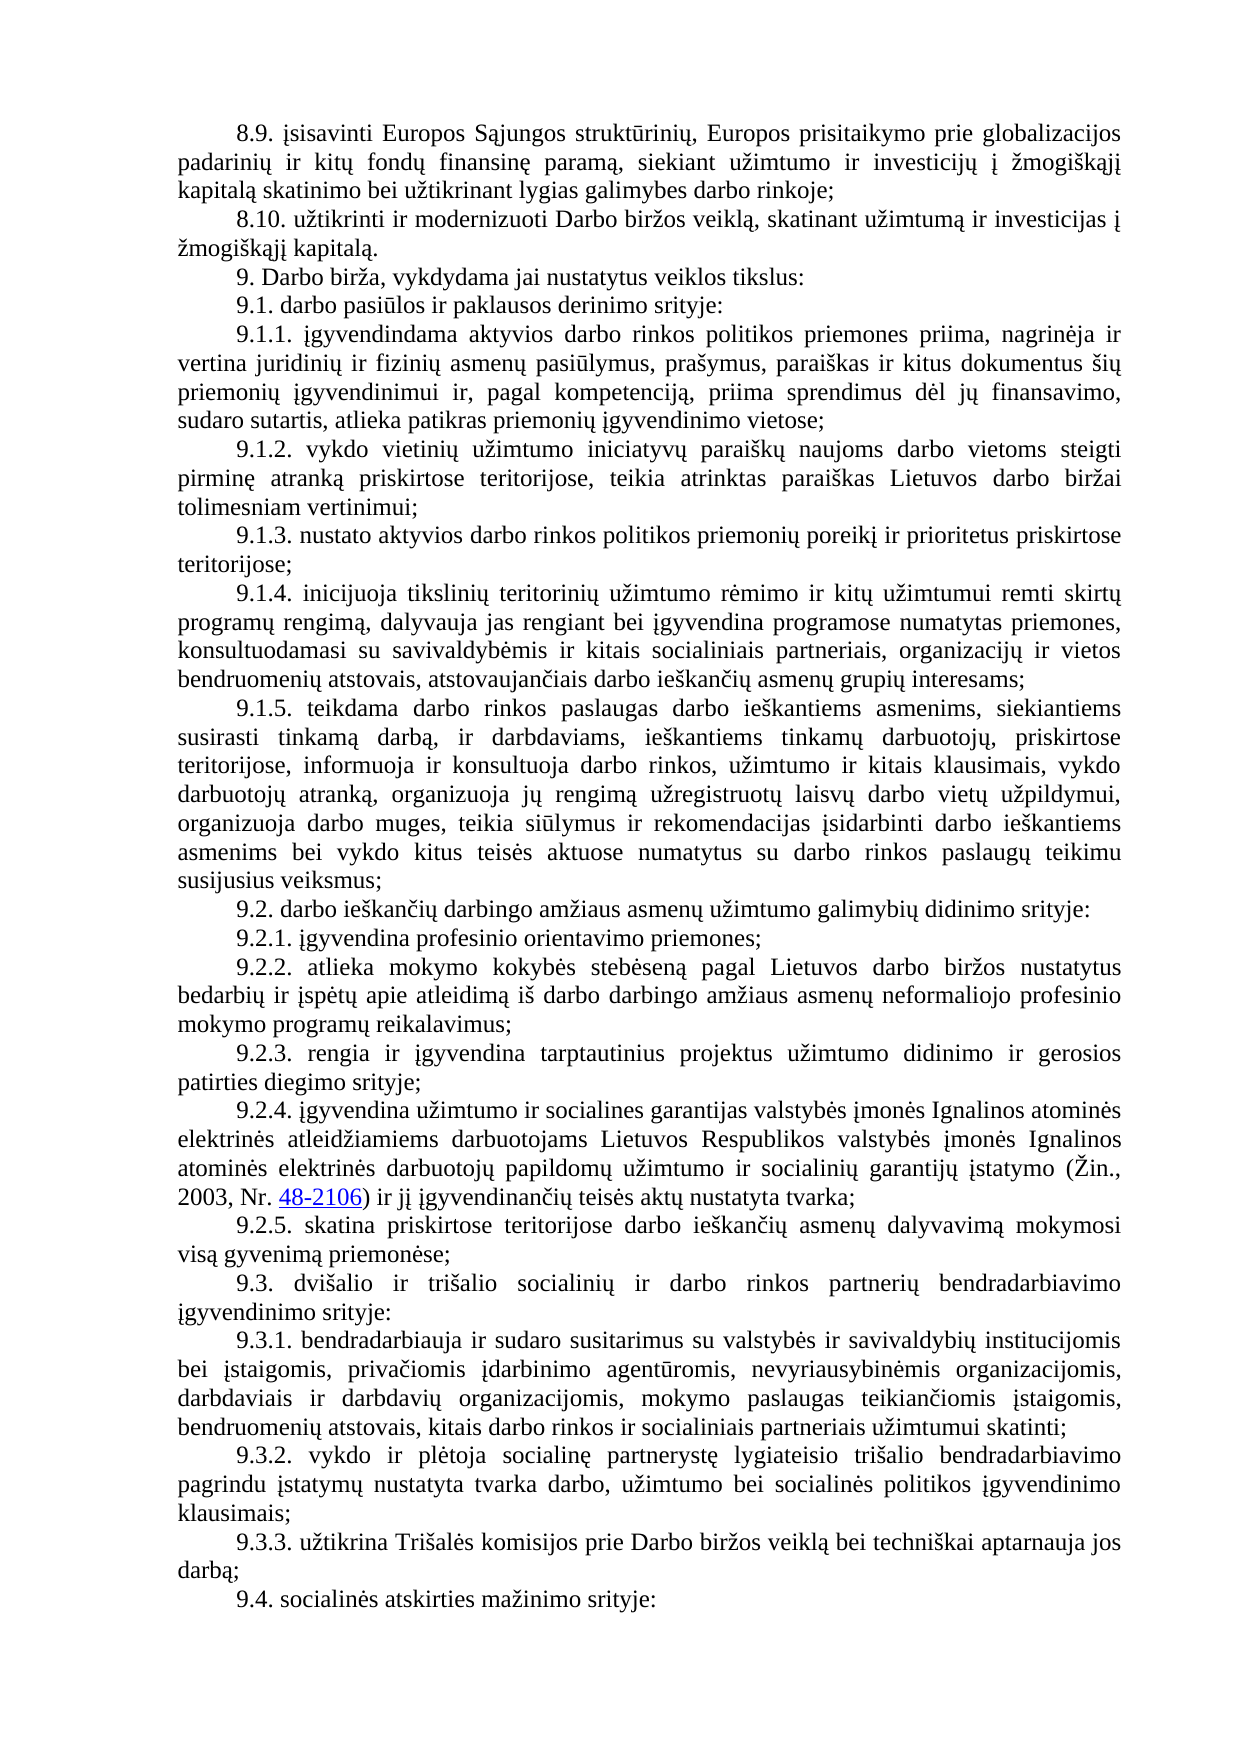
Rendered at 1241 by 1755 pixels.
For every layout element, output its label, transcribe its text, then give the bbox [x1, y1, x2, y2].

text 9.1.2. vykdo vietinių užimtumo iniciatyvų paraiškų naujoms darbo vietoms steigti pirminę atranką priskirtose teritorijose, teikia atrinktas paraiškas Lietuvos darbo biržai tolimesniam vertinimui; [177, 434, 1122, 521]
text 9. Darbo birža, vykdydama jai nustatytus veiklos tikslus: [177, 262, 1122, 291]
text 9.4. socialinės atskirties mažinimo srityje: [177, 1584, 1122, 1613]
text 9.2.5. skatina priskirtose teritorijose darbo ieškančių asmenų dalyvavimą mokymosi visą gyvenimą priemonėse; [177, 1211, 1122, 1268]
text 8.10. užtikrinti ir modernizuoti Darbo biržos veiklą, skatinant užimtumą ir investicijas į žmogiškąjį kapitalą. [177, 204, 1122, 262]
text 8.9. įsisavinti Europos Sąjungos struktūrinių, Europos prisitaikymo prie globalizacijos padarinių ir kitų fondų finansinę paramą, siekiant užimtumo ir investicijų į žmogiškąjį kapitalą skatinimo bei užtikrinant lygias galimybes darbo rinkoje; [177, 118, 1122, 204]
text 9.2. darbo ieškančių darbingo amžiaus asmenų užimtumo galimybių didinimo srityje: [177, 894, 1122, 923]
text 9.2.3. rengia ir įgyvendina tarptautinius projektus užimtumo didinimo ir gerosios patirties diegimo srityje; [177, 1038, 1122, 1096]
text 9.3.2. vykdo ir plėtoja socialinę partnerystę lygiateisio trišalio bendradarbiavimo pagrindu įstatymų nustatyta tvarka darbo, užimtumo bei socialinės politikos įgyvendinimo klausimais; [177, 1441, 1122, 1527]
text 9.3. dvišalio ir trišalio socialinių ir darbo rinkos partnerių bendradarbiavimo įgyvendinimo srityje: [177, 1268, 1122, 1326]
text 9.1.5. teikdama darbo rinkos paslaugas darbo ieškantiems asmenims, siekiantiems susirasti tinkamą darbą, ir darbdaviams, ieškantiems tinkamų darbuotojų, priskirtose teritorijose, informuoja ir konsultuoja darbo rinkos, užimtumo ir kitais klausimais, vykdo darbuotojų atranką, organizuoja jų rengimą užregistruotų laisvų darbo vietų užpildymui, organizuoja darbo muges, teikia siūlymus ir rekomendacijas įsidarbinti darbo ieškantiems asmenims bei vykdo kitus teisės aktuose numatytus su darbo rinkos paslaugų teikimu susijusius veiksmus; [177, 693, 1122, 894]
text 9.3.3. užtikrina Trišalės komisijos prie Darbo biržos veiklą bei techniškai aptarnauja jos darbą; [177, 1527, 1122, 1584]
text 9.1.1. įgyvendindama aktyvios darbo rinkos politikos priemones priima, nagrinėja ir vertina juridinių ir fizinių asmenų pasiūlymus, prašymus, paraiškas ir kitus dokumentus šių priemonių įgyvendinimui ir, pagal kompetenciją, priima sprendimus dėl jų finansavimo, sudaro sutartis, atlieka patikras priemonių įgyvendinimo vietose; [177, 319, 1122, 434]
text 9.1. darbo pasiūlos ir paklausos derinimo srityje: [177, 291, 1122, 319]
text 9.1.4. inicijuoja tikslinių teritorinių užimtumo rėmimo ir kitų užimtumui remti skirtų programų rengimą, dalyvauja jas rengiant bei įgyvendina programose numatytas priemones, konsultuodamasi su savivaldybėmis ir kitais socialiniais partneriais, organizacijų ir vietos bendruomenių atstovais, atstovaujančiais darbo ieškančių asmenų grupių interesams; [177, 578, 1122, 693]
text 9.2.4. įgyvendina užimtumo ir socialines garantijas valstybės įmonės Ignalinos atominės elektrinės atleidžiamiems darbuotojams Lietuvos Respublikos valstybės įmonės Ignalinos atominės elektrinės darbuotojų papildomų užimtumo ir socialinių garantijų įstatymo (Žin., 2003, Nr. 48-2106) ir jį įgyvendinančių teisės aktų nustatyta tvarka; [177, 1096, 1122, 1211]
text 9.1.3. nustato aktyvios darbo rinkos politikos priemonių poreikį ir prioritetus priskirtose teritorijose; [177, 521, 1122, 578]
text 9.3.1. bendradarbiauja ir sudaro susitarimus su valstybės ir savivaldybių institucijomis bei įstaigomis, privačiomis įdarbinimo agentūromis, nevyriausybinėmis organizacijomis, darbdaviais ir darbdavių organizacijomis, mokymo paslaugas teikiančiomis įstaigomis, bendruomenių atstovais, kitais darbo rinkos ir socialiniais partneriais užimtumui skatinti; [177, 1326, 1122, 1441]
text 9.2.2. atlieka mokymo kokybės stebėseną pagal Lietuvos darbo biržos nustatytus bedarbių ir įspėtų apie atleidimą iš darbo darbingo amžiaus asmenų neformaliojo profesinio mokymo programų reikalavimus; [177, 952, 1122, 1038]
text 9.2.1. įgyvendina profesinio orientavimo priemones; [177, 923, 1122, 952]
